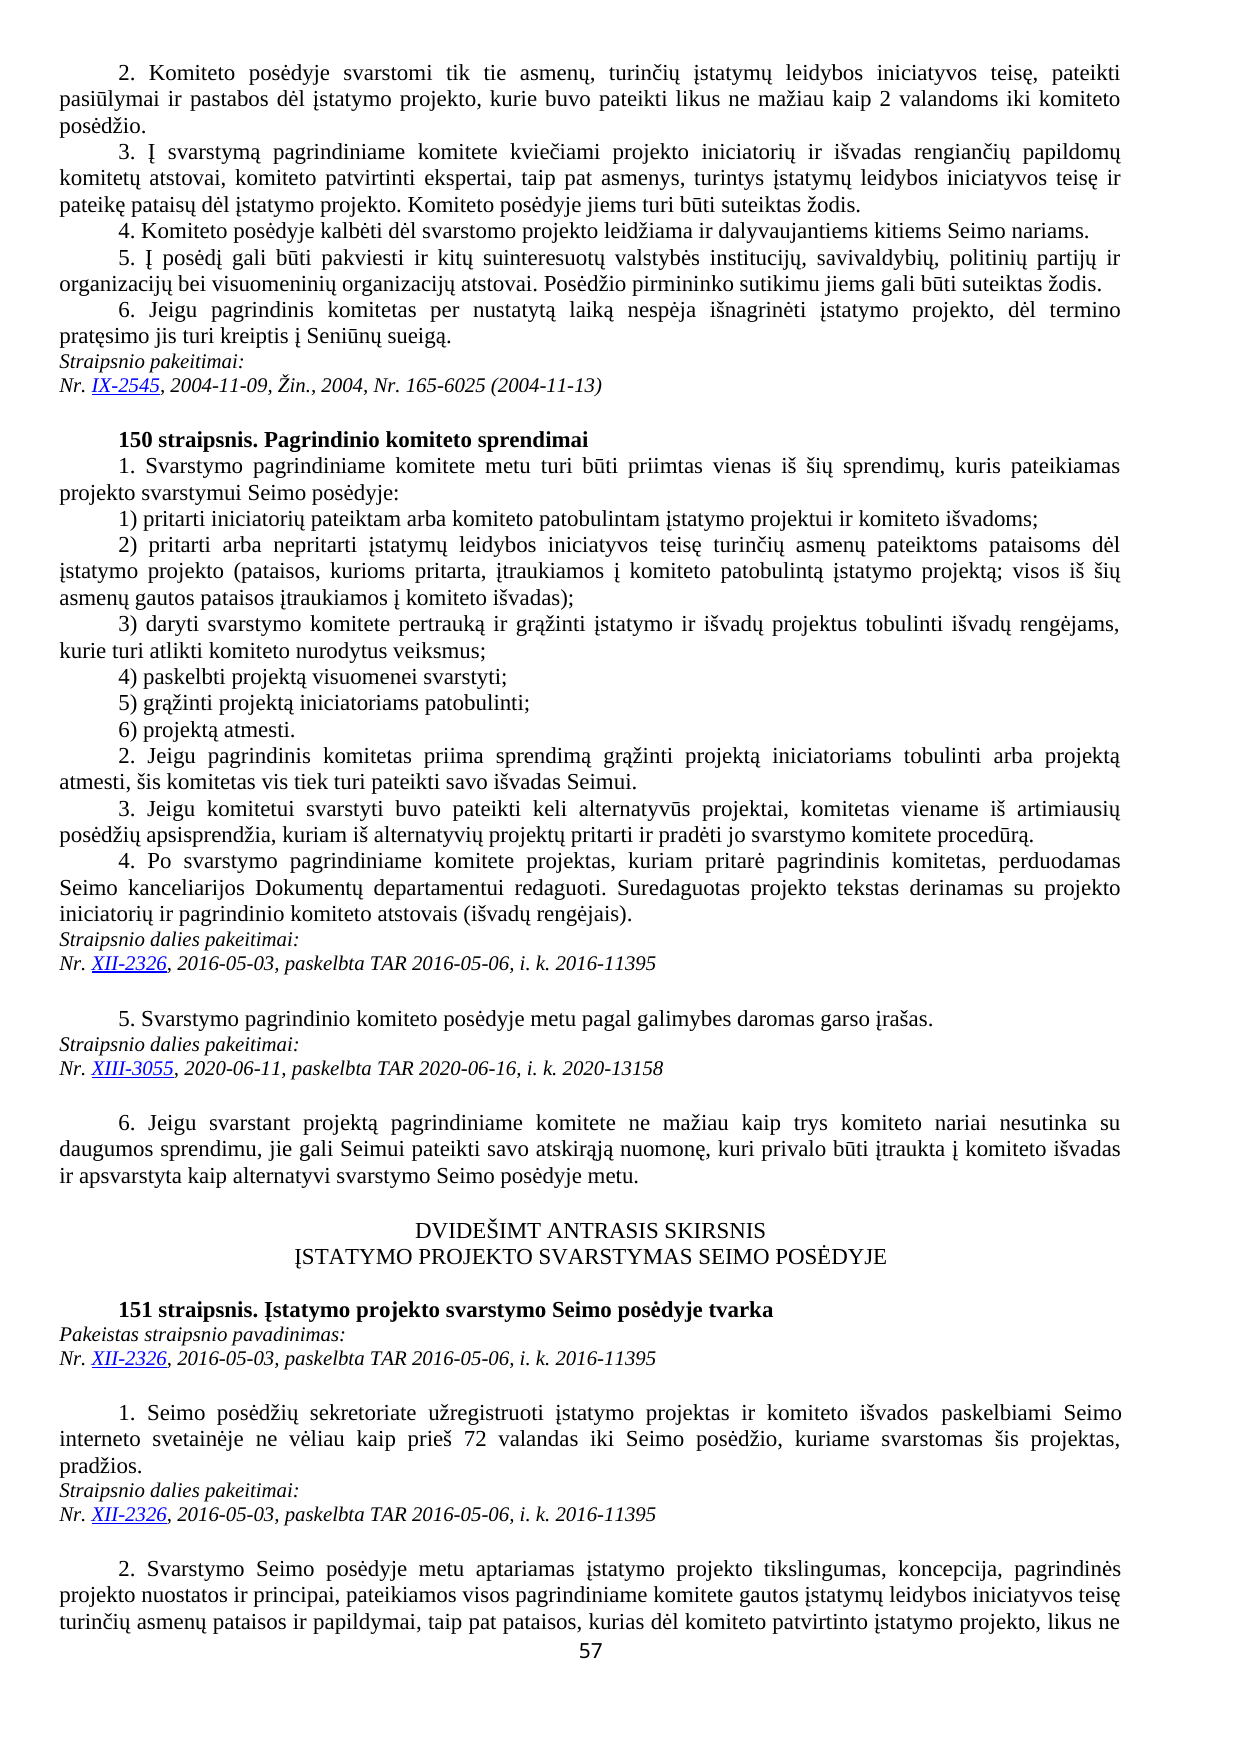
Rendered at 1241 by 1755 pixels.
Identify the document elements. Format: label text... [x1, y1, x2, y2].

text Pakeistas straipsnio pavadinimas: [59, 1322, 1122, 1346]
text 2) pritarti arba nepritarti įstatymų leidybos iniciatyvos teisę turinčių asmenų pateiktoms pataisoms dėl įstatymo projekto (pataisos, kurioms pritarta, įtraukiamos į komiteto patobulintą įstatymo projektą; visos iš šių asmenų gautos pataisos įtraukiamos į komiteto išvadas); [59, 531, 1122, 610]
text Nr. XII-2326, 2016-05-03, paskelbta TAR 2016-05-06, i. k. 2016-11395 [59, 1346, 1122, 1370]
text Straipsnio dalies pakeitimai: [59, 1032, 1122, 1056]
text 3) daryti svarstymo komitete pertrauką ir grąžinti įstatymo ir išvadų projektus tobulinti išvadų rengėjams, kurie turi atlikti komiteto nurodytus veiksmus; [59, 610, 1122, 663]
text 5. Svarstymo pagrindinio komiteto posėdyje metu pagal galimybes daromas garso įrašas. [59, 1003, 1122, 1032]
text DVIDEŠIMT ANTRASIS SKIRSNIS [59, 1217, 1122, 1243]
text 6. Jeigu pagrindinis komitetas per nustatytą laiką nespėja išnagrinėti įstatymo projekto, dėl termino pratęsimo jis turi kreiptis į Seniūnų sueigą. [59, 296, 1122, 349]
text Nr. XIII-3055, 2020-06-11, paskelbta TAR 2020-06-16, i. k. 2020-13158 [59, 1056, 1122, 1080]
text 2. Jeigu pagrindinis komitetas priima sprendimą grąžinti projektą iniciatoriams tobulinti arba projektą atmesti, šis komitetas vis tiek turi pateikti savo išvadas Seimui. [59, 742, 1122, 795]
text 3. Į svarstymą pagrindiniame komitete kviečiami projekto iniciatorių ir išvadas rengiančių papildomų komitetų atstovai, komiteto patvirtinti ekspertai, taip pat asmenys, turintys įstatymų leidybos iniciatyvos teisę ir pateikę pataisų dėl įstatymo projekto. Komiteto posėdyje jiems turi būti suteiktas žodis. [59, 138, 1122, 217]
text 1. Svarstymo pagrindiniame komitete metu turi būti priimtas vienas iš šių sprendimų, kuris pateikiamas projekto svarstymui Seimo posėdyje: [59, 452, 1122, 505]
text 150 straipsnis. Pagrindinio komiteto sprendimai [59, 426, 1122, 452]
text Nr. XII-2326, 2016-05-03, paskelbta TAR 2016-05-06, i. k. 2016-11395 [59, 951, 1122, 975]
text ĮSTATYMO PROJEKTO SVARSTYMAS SEIMO POSĖDYJE [59, 1243, 1122, 1269]
text Straipsnio pakeitimai: [59, 349, 1122, 373]
text 5. Į posėdį gali būti pakviesti ir kitų suinteresuotų valstybės institucijų, savivaldybių, politinių partijų ir organizacijų bei visuomeninių organizacijų atstovai. Posėdžio pirmininko sutikimu jiems gali būti suteiktas žodis. [59, 243, 1122, 296]
text Nr. XII-2326, 2016-05-03, paskelbta TAR 2016-05-06, i. k. 2016-11395 [59, 1502, 1122, 1526]
text 4. Komiteto posėdyje kalbėti dėl svarstomo projekto leidžiama ir dalyvaujantiems kitiems Seimo nariams. [59, 217, 1122, 243]
text 1) pritarti iniciatorių pateiktam arba komiteto patobulintam įstatymo projektui ir komiteto išvadoms; [59, 505, 1122, 531]
text 4. Po svarstymo pagrindiniame komitete projektas, kuriam pritarė pagrindinis komitetas, perduodamas Seimo kanceliarijos Dokumentų departamentui redaguoti. Suredaguotas projekto tekstas derinamas su projekto iniciatorių ir pagrindinio komiteto atstovais (išvadų rengėjais). [59, 847, 1122, 927]
text 151 straipsnis. Įstatymo projekto svarstymo Seimo posėdyje tvarka [59, 1296, 1122, 1322]
text 2. Svarstymo Seimo posėdyje metu aptariamas įstatymo projekto tikslingumas, koncepcija, pagrindinės projekto nuostatos ir principai, pateikiamos visos pagrindiniame komitete gautos įstatymų leidybos iniciatyvos teisę turinčių asmenų pataisos ir papildymai, taip pat pataisos, kurias dėl komiteto patvirtinto įstatymo projekto, likus ne [59, 1555, 1122, 1634]
text 4) paskelbti projektą visuomenei svarstyti; [59, 663, 1122, 689]
text Straipsnio dalies pakeitimai: [59, 927, 1122, 951]
text 6. Jeigu svarstant projektą pagrindiniame komitete ne mažiau kaip trys komiteto nariai nesutinka su daugumos sprendimu, jie gali Seimui pateikti savo atskirąją nuomonę, kuri privalo būti įtraukta į komiteto išvadas ir apsvarstyta kaip alternatyvi svarstymo Seimo posėdyje metu. [59, 1109, 1122, 1188]
text 1. Seimo posėdžių sekretoriate užregistruoti įstatymo projektas ir komiteto išvados paskelbiami Seimo interneto svetainėje ne vėliau kaip prieš 72 valandas iki Seimo posėdžio, kuriame svarstomas šis projektas, pradžios. [59, 1399, 1122, 1478]
text 3. Jeigu komitetui svarstyti buvo pateikti keli alternatyvūs projektai, komitetas viename iš artimiausių posėdžių apsisprendžia, kuriam iš alternatyvių projektų pritarti ir pradėti jo svarstymo komitete procedūrą. [59, 795, 1122, 847]
text 2. Komiteto posėdyje svarstomi tik tie asmenų, turinčių įstatymų leidybos iniciatyvos teisę, pateikti pasiūlymai ir pastabos dėl įstatymo projekto, kurie buvo pateikti likus ne mažiau kaip 2 valandoms iki komiteto posėdžio. [59, 59, 1122, 138]
text 5) grąžinti projektą iniciatoriams patobulinti; [59, 689, 1122, 716]
text Straipsnio dalies pakeitimai: [59, 1478, 1122, 1502]
text 6) projektą atmesti. [59, 716, 1122, 742]
text Nr. IX-2545, 2004-11-09, Žin., 2004, Nr. 165-6025 (2004-11-13) [59, 373, 1122, 397]
